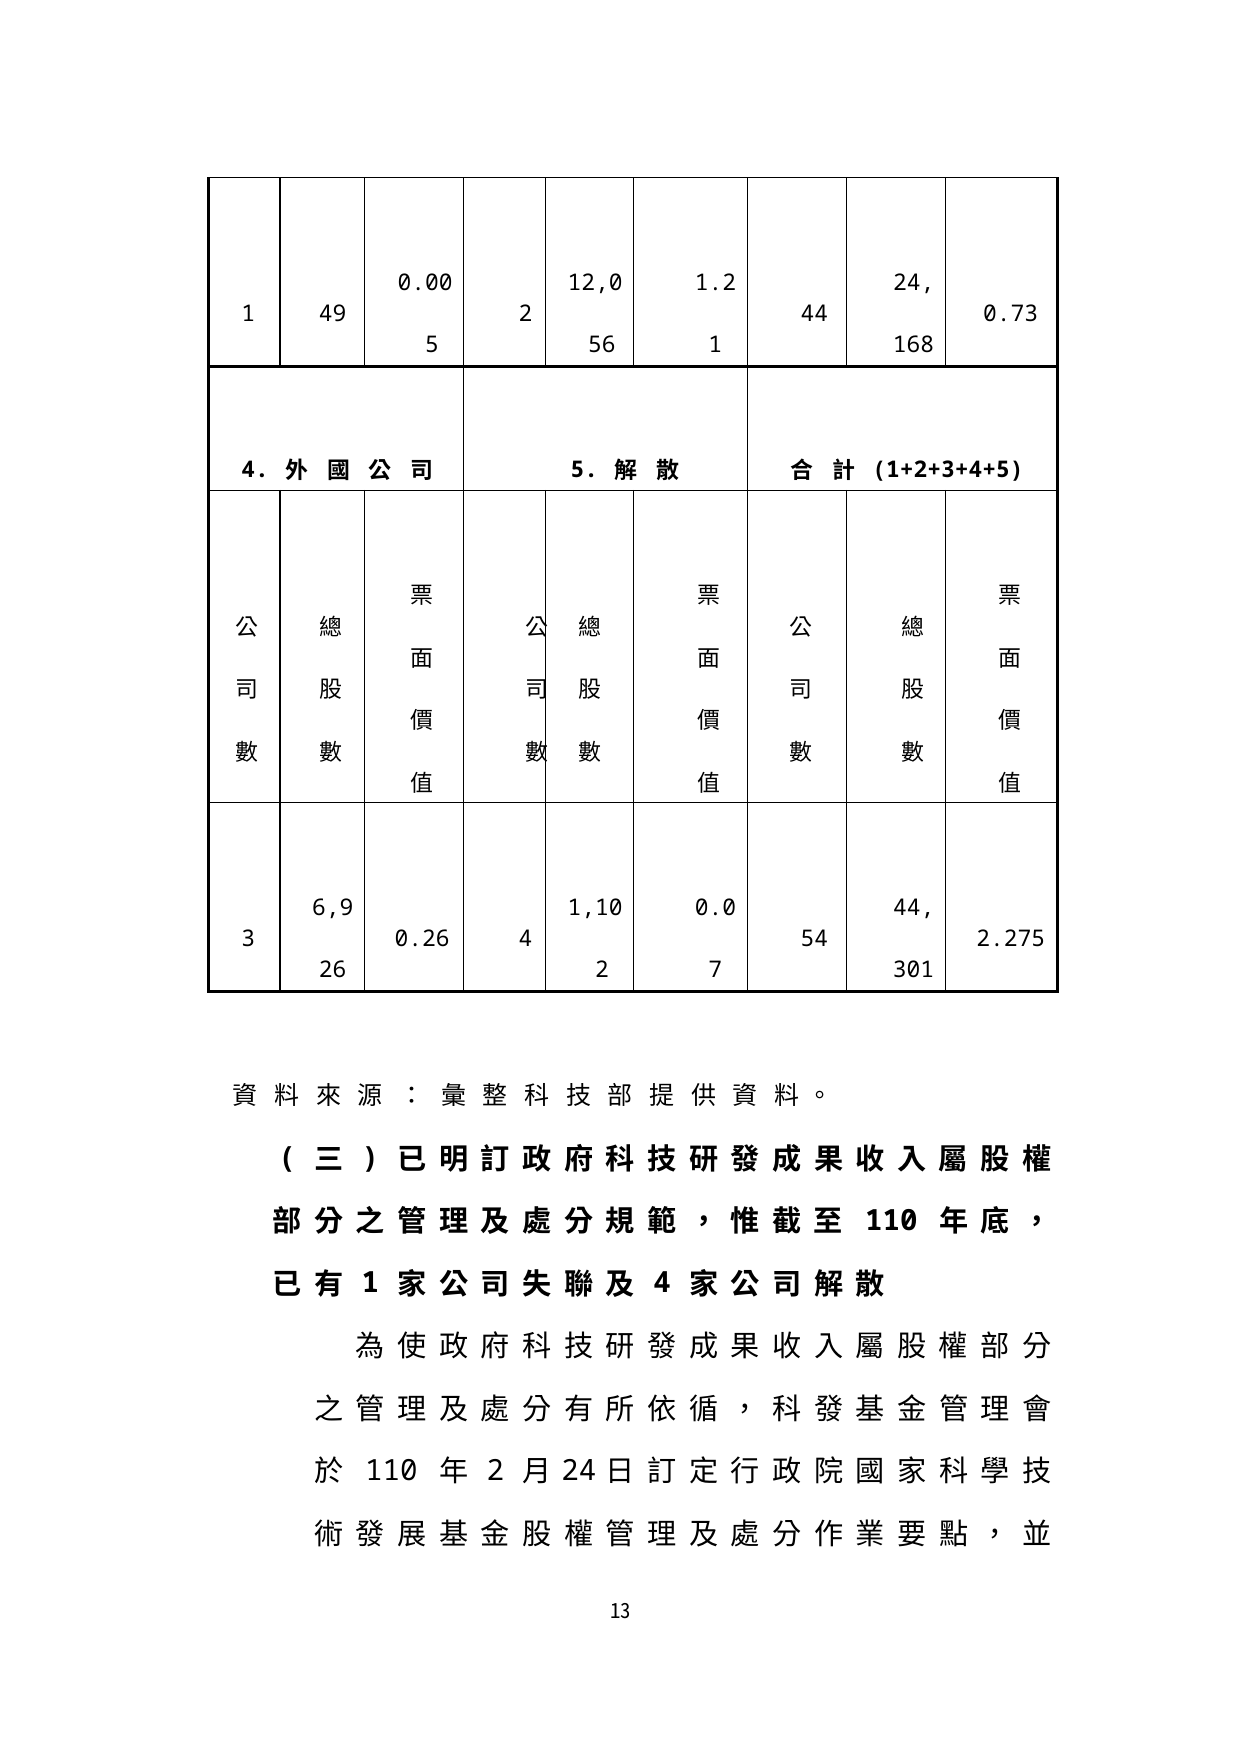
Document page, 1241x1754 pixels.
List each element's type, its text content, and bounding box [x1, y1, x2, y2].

table_cell 票面價值 [365, 491, 463, 802]
table_cell 公司數 [748, 491, 846, 802]
table_cell 4.外國公司 [210, 368, 463, 490]
table_cell 0.73 [946, 178, 1056, 365]
text 資料來源：彙整科技部提供資料。 [183, 1052, 1058, 1115]
table_cell 總股數 [546, 491, 633, 802]
table_cell 12,056 [546, 178, 633, 365]
table_cell 1.21 [634, 178, 747, 365]
table_cell 總股數 [847, 491, 945, 802]
table_cell 4 [464, 803, 545, 990]
table_cell 票面價值 [946, 491, 1056, 802]
table_cell 0.26 [365, 803, 463, 990]
table_cell 0.07 [634, 803, 747, 990]
table_cell 1 [210, 178, 279, 365]
table_cell 2.275 [946, 803, 1056, 990]
table_cell 公司數 [464, 491, 545, 802]
table_cell 3 [210, 803, 279, 990]
table_cell 54 [748, 803, 846, 990]
table_cell 票面價值 [634, 491, 747, 802]
table_cell 44,301 [847, 803, 945, 990]
table_cell 5.解散 [464, 368, 747, 490]
table_cell 24,168 [847, 178, 945, 365]
text 為使政府科技研發成果收入屬股權部分之管理及處分有所依循，科發基金管理會於110年2月24日訂定行政院國家科學技術發展基金股權管理及處分作業要點，並於第5點明訂股權處分之作業程序(流程詳圖3-2)。惟統計至110年底，科發基金持有且存放於中央銀行國庫局之股權計54件，已有1家公司失聯及4家公司解散(詳表3-13)，顯示現有股權管理及處分仍有待強化。 [271, 1302, 1058, 1552]
table_cell 總股數 [281, 491, 364, 802]
table_cell 0.005 [365, 178, 463, 365]
table_cell 1,102 [546, 803, 633, 990]
table_cell 2 [464, 178, 545, 365]
table_cell 6,926 [281, 803, 364, 990]
table_cell 合計(1+2+3+4+5) [748, 368, 1056, 490]
table_cell 公司數 [210, 491, 279, 802]
table_cell 49 [281, 178, 364, 365]
text (三)已明訂政府科技研發成果收入屬股權部分之管理及處分規範，惟截至110年底，已有1家公司失聯及4家公司解散 [242, 1115, 1058, 1302]
table_cell 44 [748, 178, 846, 365]
